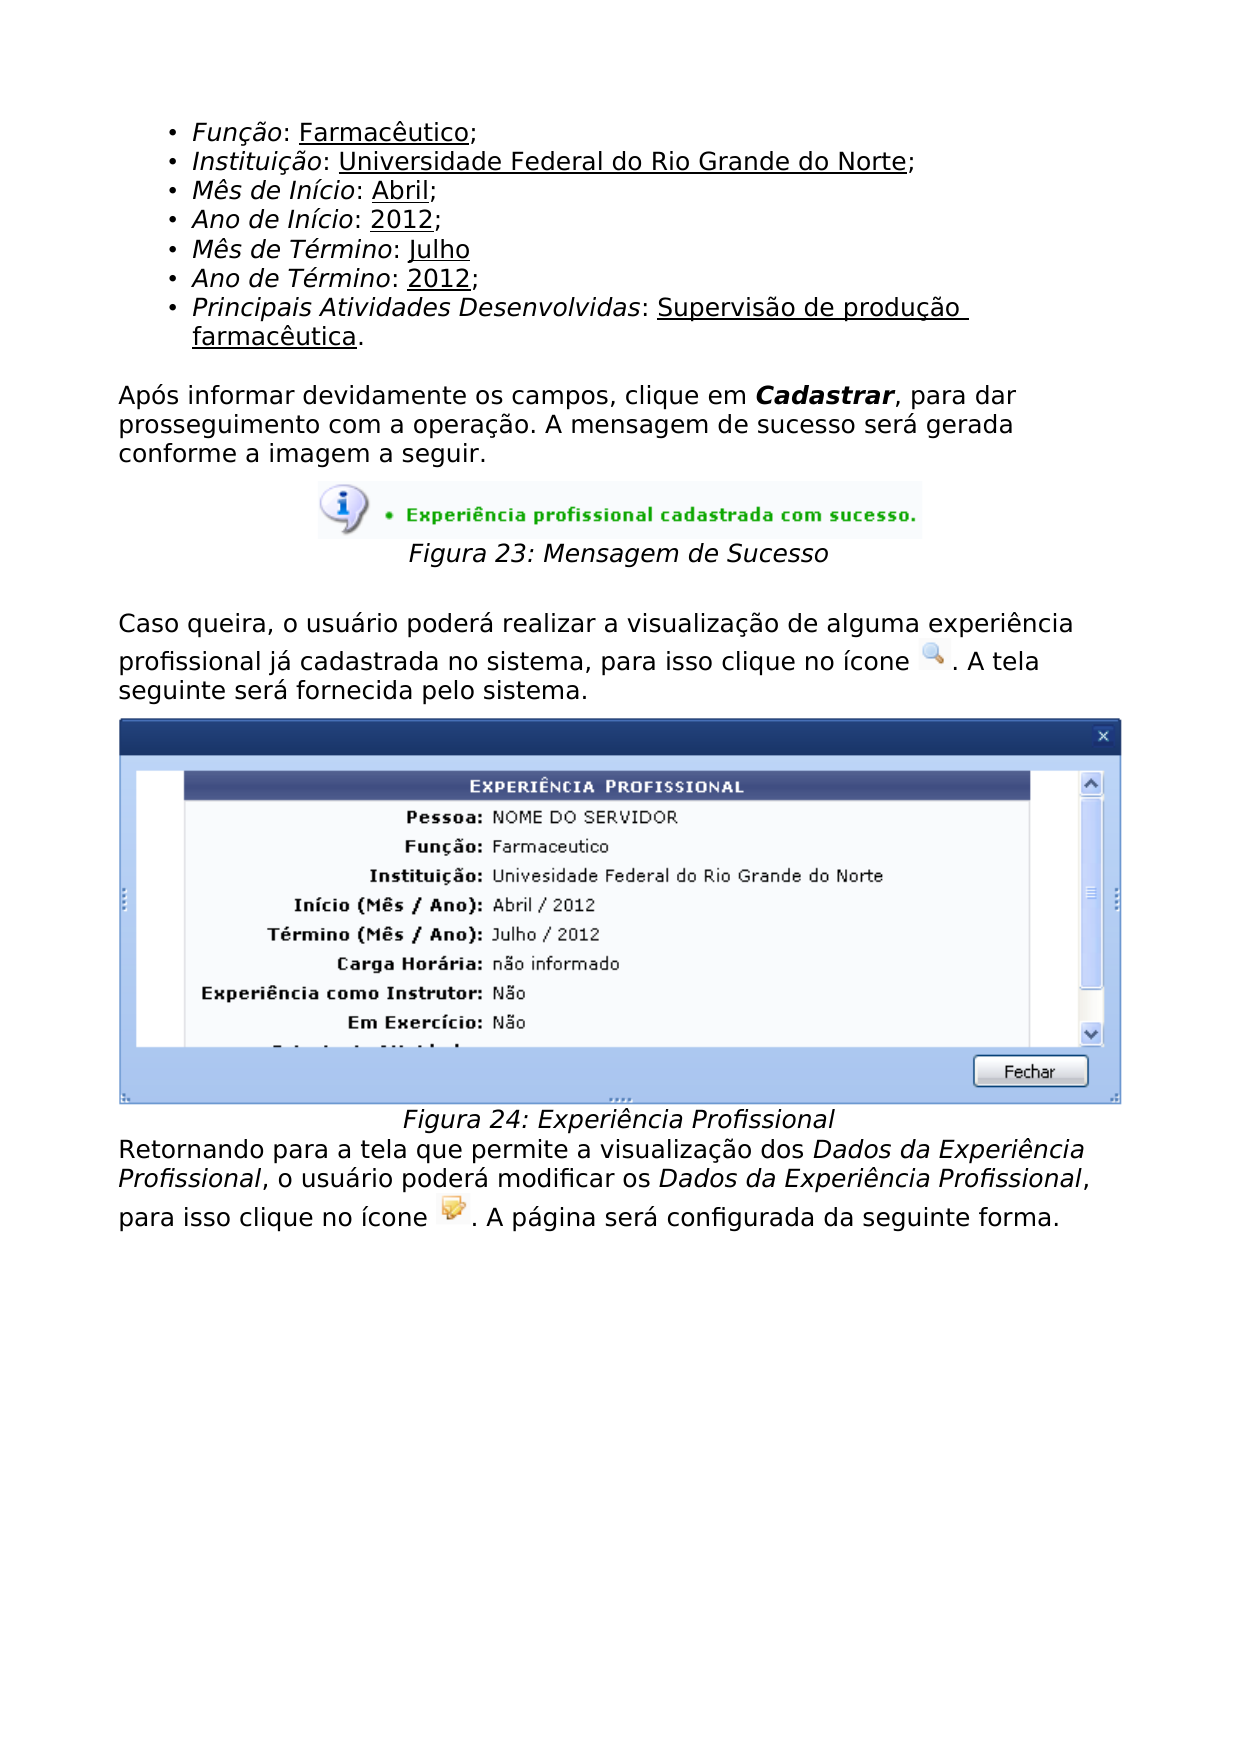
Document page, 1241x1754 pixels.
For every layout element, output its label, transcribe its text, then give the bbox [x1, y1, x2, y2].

text Figura 23: Mensagem de Sucesso [318, 539, 922, 568]
text Figura 24: Experiência Profissional [118, 1106, 1122, 1135]
picture [317, 481, 923, 539]
text Caso queira, o usuário poderá realizar a visualização de alguma experiência profissional já cadastrada no sistema, para isso clique no ícone . A tela seguinte será fornecida pelo sistema. [118, 609, 1122, 705]
list Função: Farmacêutico; [177, 118, 1122, 147]
list Ano de Término: 2012; [177, 264, 1122, 293]
list Mês de Início: Abril; [177, 176, 1122, 206]
list Mês de Término: Julho [177, 235, 1122, 264]
picture [436, 1193, 471, 1226]
text Após informar devidamente os campos, clique em Cadastrar, para dar prosseguimento com a operação. A mensagem de sucesso será gerada conforme a imagem a seguir. [118, 381, 1122, 468]
list Instituição: Universidade Federal do Rio Grande do Norte; [177, 147, 1122, 176]
text Retornando para a tela que permite a visualização dos Dados da Experiência Profissional, o usuário poderá modificar os Dados da Experiência Profissional, para isso clique no ícone . A página será configurada da seguinte forma. [118, 1135, 1122, 1232]
list Principais Atividades Desenvolvidas: Supervisão de produção farmacêutica. [177, 293, 1122, 351]
picture [118, 717, 1123, 1106]
list Ano de Início: 2012; [177, 206, 1122, 235]
picture [918, 638, 952, 670]
